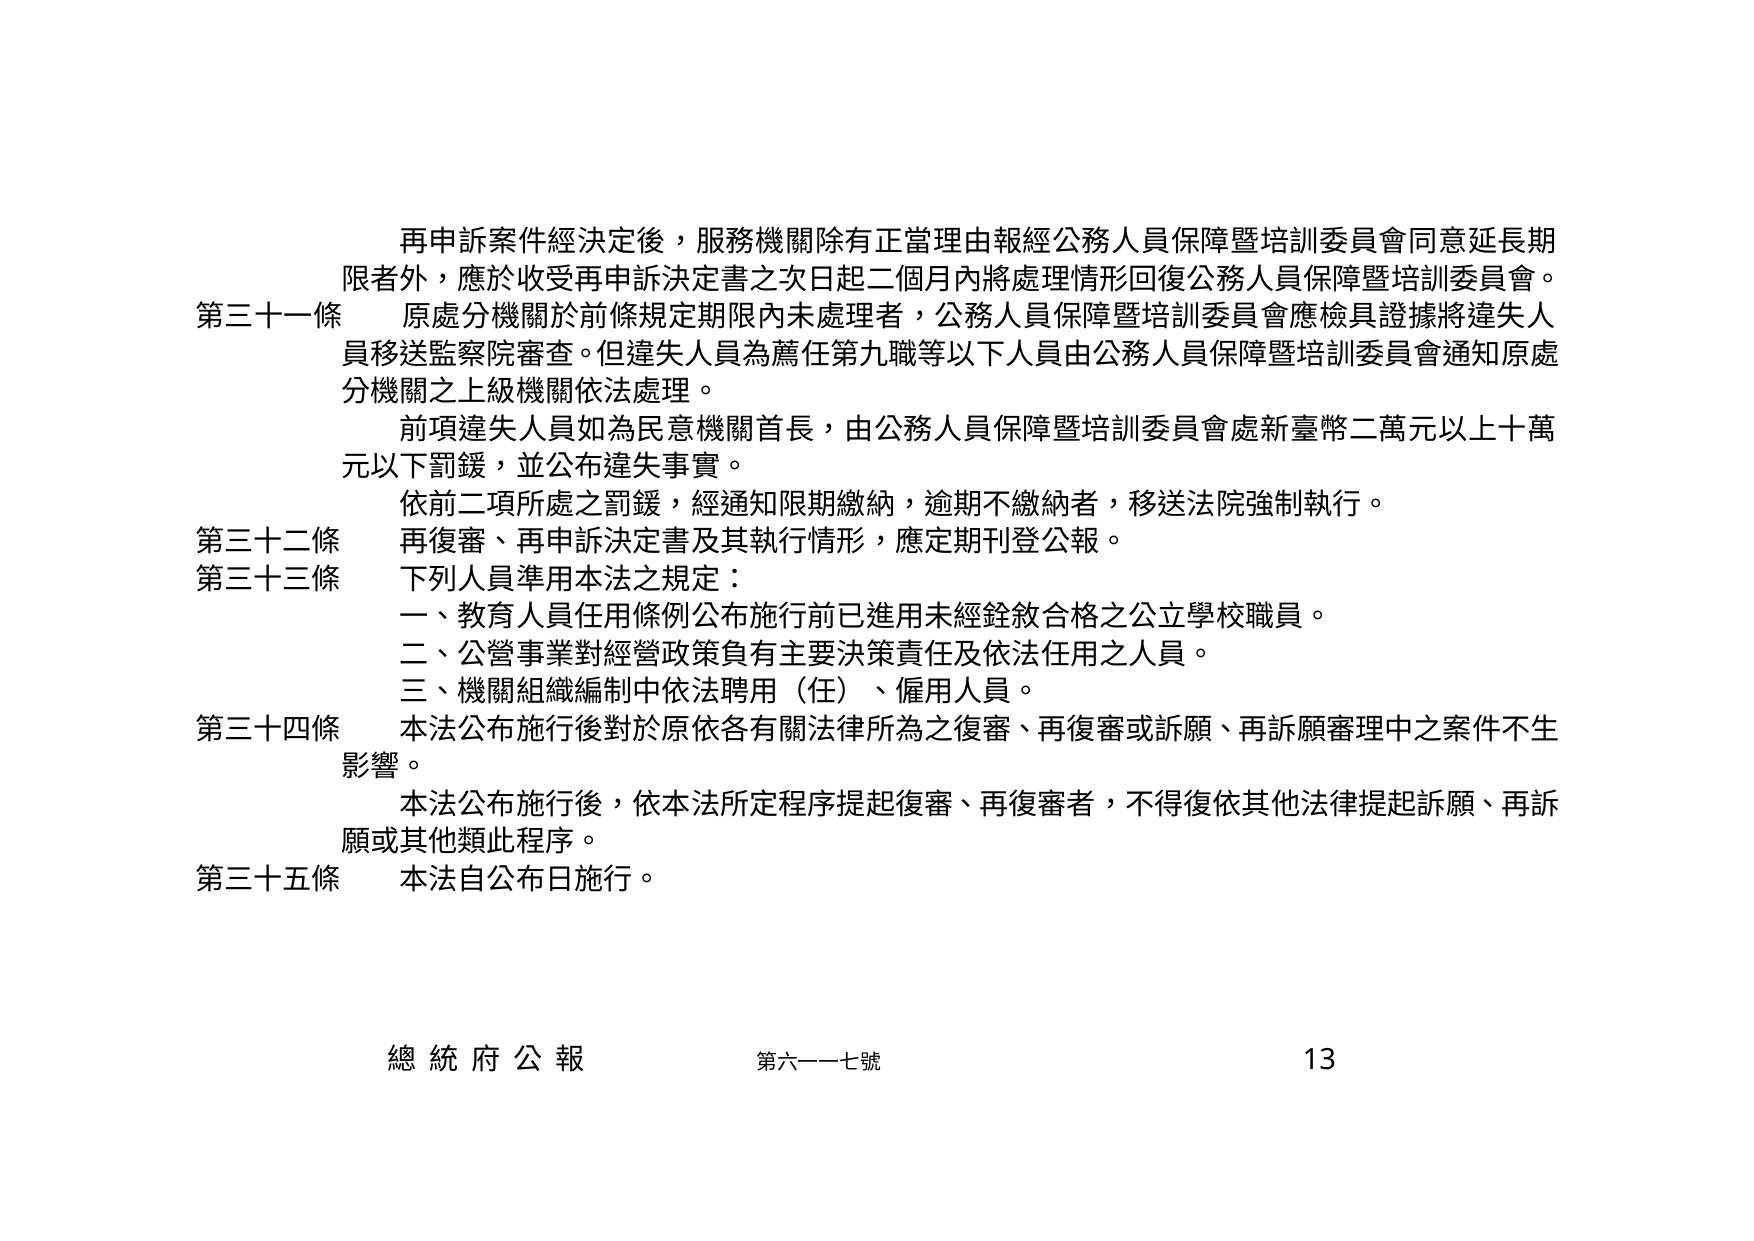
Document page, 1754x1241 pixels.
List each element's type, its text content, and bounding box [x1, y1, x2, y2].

text 依前二項所處之罰鍰，經通知限期繳納，逾期不繳納者，移送法院強制執行。 [341, 484, 1559, 522]
text 第三十三條 下列人員準用本法之規定： [195, 559, 1559, 597]
text 再申訴案件經決定後，服務機關除有正當理由報經公務人員保障暨培訓委員會同意延長期限者外，應於收受再申訴決定書之次日起二個月內將處理情形回復公務人員保障暨培訓委員會。 [341, 222, 1559, 297]
text 二、公營事業對經營政策負有主要決策責任及依法任用之人員。 [399, 634, 1559, 672]
text 三、機關組織編制中依法聘用（任）、僱用人員。 [399, 672, 1559, 709]
text 第三十二條 再復審、再申訴決定書及其執行情形，應定期刊登公報。 [195, 522, 1559, 559]
text 一、教育人員任用條例公布施行前已進用未經銓敘合格之公立學校職員。 [399, 597, 1559, 634]
text 第三十四條 本法公布施行後對於原依各有關法律所為之復審、再復審或訴願、再訴願審理中之案件不生影響。 [195, 709, 1559, 784]
text 第三十五條 本法自公布日施行。 [195, 859, 1559, 897]
text 本法公布施行後，依本法所定程序提起復審、再復審者，不得復依其他法律提起訴願、再訴願或其他類此程序。 [341, 784, 1559, 859]
text 前項違失人員如為民意機關首長，由公務人員保障暨培訓委員會處新臺幣二萬元以上十萬元以下罰鍰，並公布違失事實。 [341, 409, 1559, 484]
text 第三十一條 原處分機關於前條規定期限內未處理者，公務人員保障暨培訓委員會應檢具證據將違失人員移送監察院審查。但違失人員為薦任第九職等以下人員由公務人員保障暨培訓委員會通知原處分機關之上級機關依法處理。 [195, 297, 1559, 409]
